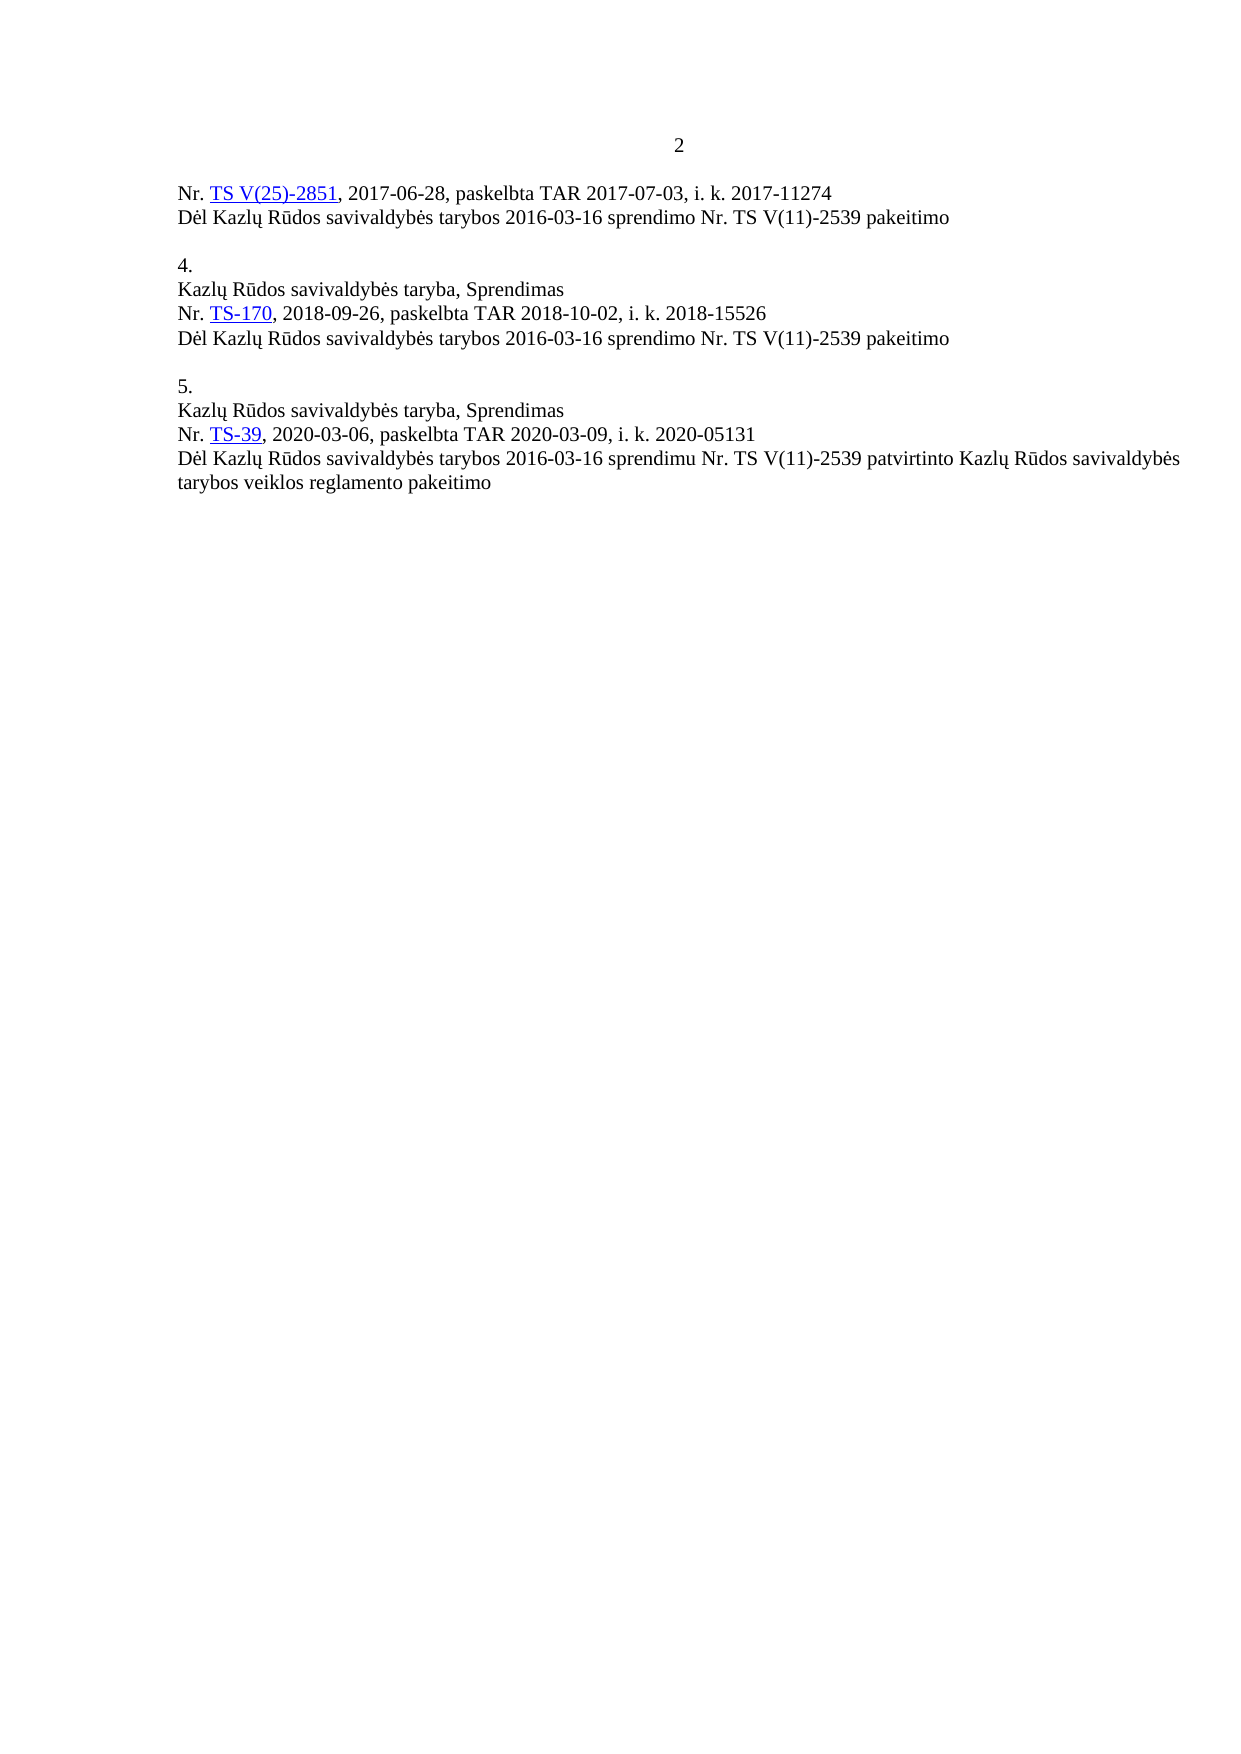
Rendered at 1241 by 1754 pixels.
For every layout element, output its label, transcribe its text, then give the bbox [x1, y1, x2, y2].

text Dėl Kazlų Rūdos savivaldybės tarybos 2016-03-16 sprendimo Nr. TS V(11)-2539 pakeitimo [177, 325, 1181, 349]
text 5. [177, 373, 1181, 398]
text Nr. TS-170, 2018-09-26, paskelbta TAR 2018-10-02, i. k. 2018-15526 [177, 301, 1181, 325]
text Nr. TS-39, 2020-03-06, paskelbta TAR 2020-03-09, i. k. 2020-05131 [177, 422, 1181, 446]
text 4. [177, 253, 1181, 277]
text Dėl Kazlų Rūdos savivaldybės tarybos 2016-03-16 sprendimu Nr. TS V(11)-2539 patvirtinto Kazlų Rūdos savivaldybės tarybos veiklos reglamento pakeitimo [177, 446, 1181, 494]
text Nr. TS V(25)-2851, 2017-06-28, paskelbta TAR 2017-07-03, i. k. 2017-11274 [177, 181, 1181, 205]
text Dėl Kazlų Rūdos savivaldybės tarybos 2016-03-16 sprendimo Nr. TS V(11)-2539 pakeitimo [177, 205, 1181, 229]
text Kazlų Rūdos savivaldybės taryba, Sprendimas [177, 398, 1181, 422]
text Kazlų Rūdos savivaldybės taryba, Sprendimas [177, 277, 1181, 301]
